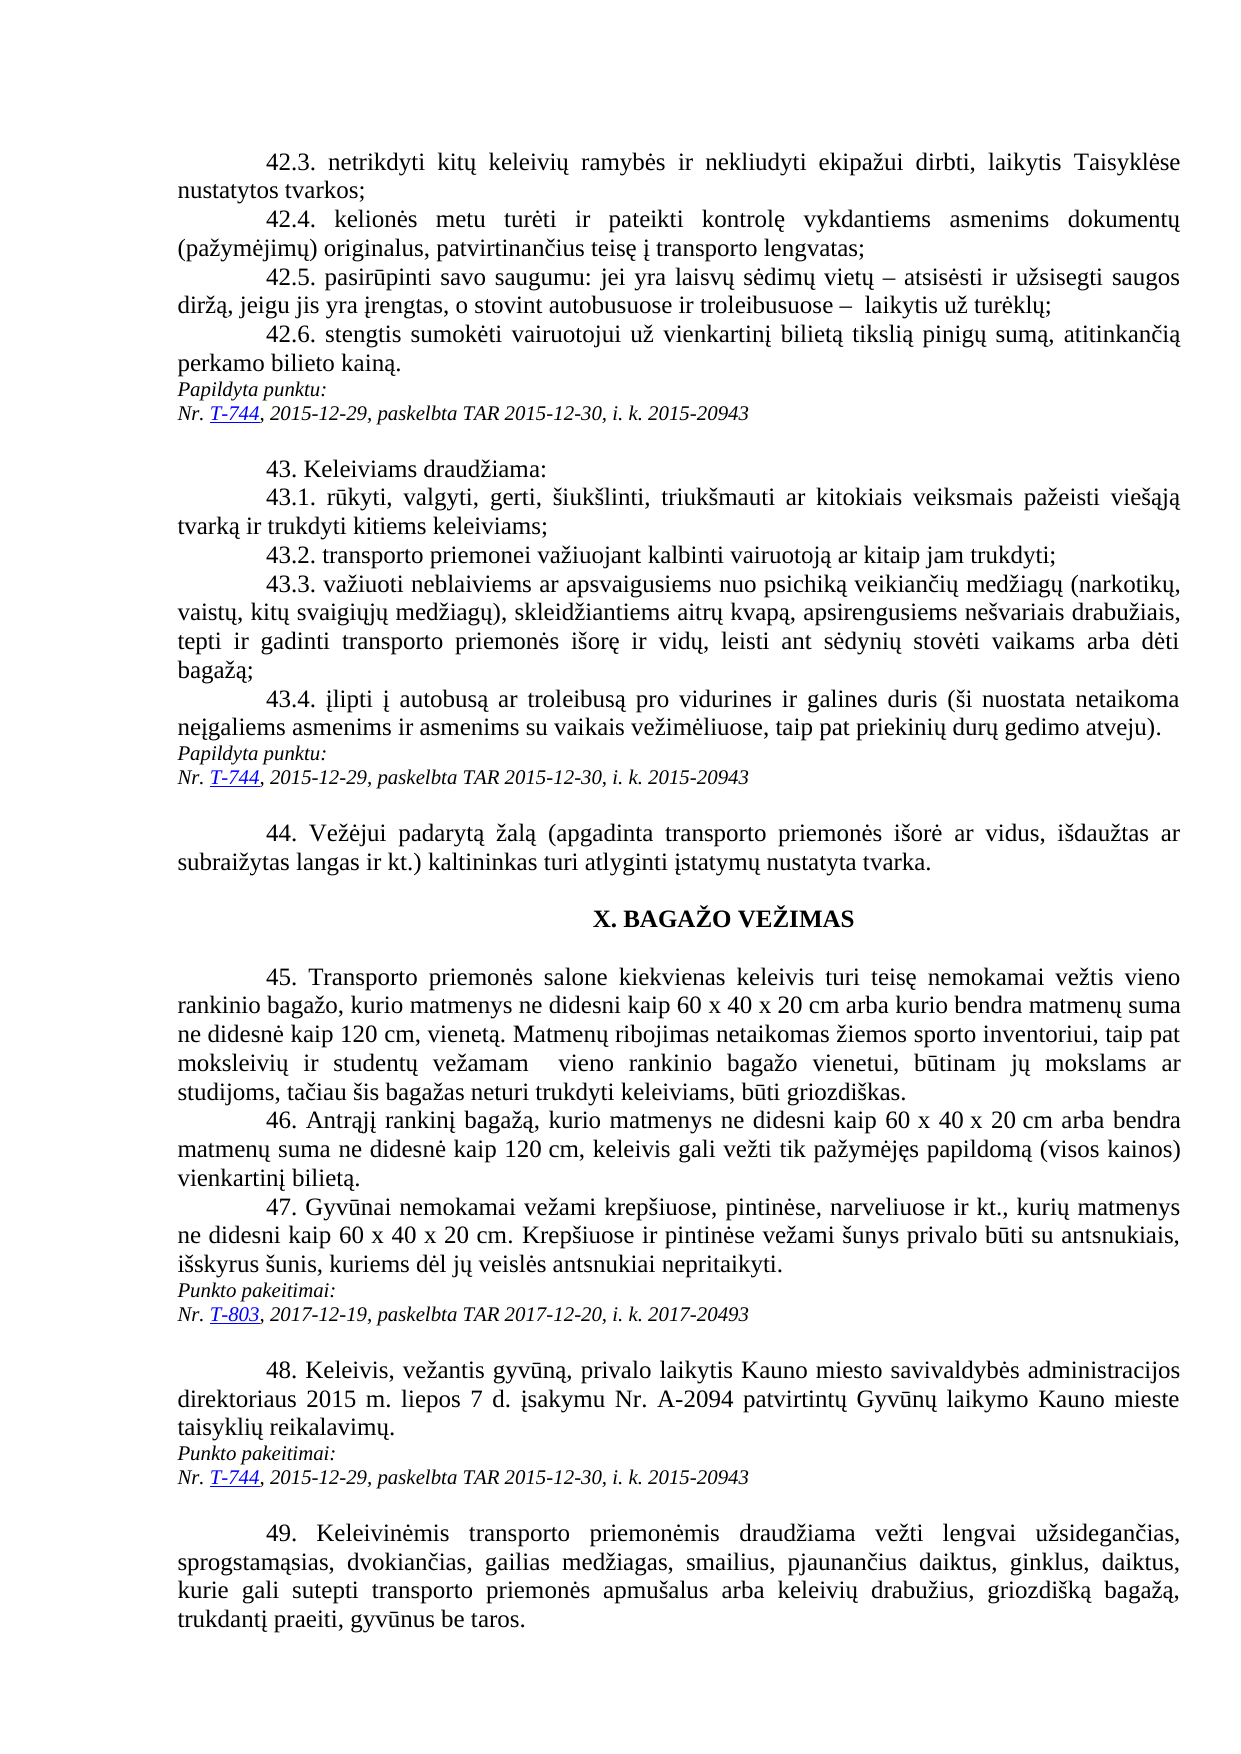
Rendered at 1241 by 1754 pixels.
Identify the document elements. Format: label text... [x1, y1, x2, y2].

text 42.4. kelionės metu turėti ir pateikti kontrolę vykdantiems asmenims dokumentų (pažymėjimų) originalus, patvirtinančius teisę į transporto lengvatas; [177, 204, 1181, 262]
text Punkto pakeitimai: [177, 1441, 1181, 1465]
text 46. Antrąjį rankinį bagažą, kurio matmenys ne didesni kaip 60 x 40 x 20 cm arba bendra matmenų suma ne didesnė kaip 120 cm, keleivis gali vežti tik pažymėjęs papildomą (visos kainos) vienkartinį bilietą. [177, 1106, 1181, 1192]
text 45. Transporto priemonės salone kiekvienas keleivis turi teisę nemokamai vežtis vieno rankinio bagažo, kurio matmenys ne didesni kaip 60 x 40 x 20 cm arba kurio bendra matmenų suma ne didesnė kaip 120 cm, vienetą. Matmenų ribojimas netaikomas žiemos sporto inventoriui, taip pat moksleivių ir studentų vežamam vieno rankinio bagažo vienetui, būtinam jų mokslams ar studijoms, tačiau šis bagažas neturi trukdyti keleiviams, būti griozdiškas. [177, 962, 1181, 1106]
text 49. Keleivinėmis transporto priemonėmis draudžiama vežti lengvai užsidegančias, sprogstamąsias, dvokiančias, gailias medžiagas, smailius, pjaunančius daiktus, ginklus, daiktus, kurie gali sutepti transporto priemonės apmušalus arba keleivių drabužius, griozdišką bagažą, trukdantį praeiti, gyvūnus be taros. [177, 1518, 1181, 1633]
text Punkto pakeitimai: [177, 1278, 1181, 1302]
text X. BAGAŽO VEŽIMAS [177, 904, 1181, 933]
text Papildyta punktu: [177, 377, 1181, 401]
text 44. Vežėjui padarytą žalą (apgadinta transporto priemonės išorė ar vidus, išdaužtas ar subraižytas langas ir kt.) kaltininkas turi atlyginti įstatymų nustatyta tvarka. [177, 818, 1181, 876]
text 48. Keleivis, vežantis gyvūną, privalo laikytis Kauno miesto savivaldybės administracijos direktoriaus 2015 m. liepos 7 d. įsakymu Nr. A-2094 patvirtintų Gyvūnų laikymo Kauno mieste taisyklių reikalavimų. [177, 1355, 1181, 1441]
text Papildyta punktu: [177, 741, 1181, 765]
text 42.6. stengtis sumokėti vairuotojui už vienkartinį bilietą tikslią pinigų sumą, atitinkančią perkamo bilieto kainą. [177, 319, 1181, 377]
text 47. Gyvūnai nemokamai vežami krepšiuose, pintinėse, narveliuose ir kt., kurių matmenys ne didesni kaip 60 x 40 x 20 cm. Krepšiuose ir pintinėse vežami šunys privalo būti su antsnukiais, išskyrus šunis, kuriems dėl jų veislės antsnukiai nepritaikyti. [177, 1192, 1181, 1278]
text Nr. T-744, 2015-12-29, paskelbta TAR 2015-12-30, i. k. 2015-20943 [177, 1465, 1181, 1489]
text 43.2. transporto priemonei važiuojant kalbinti vairuotoją ar kitaip jam trukdyti; [177, 540, 1181, 569]
text 43. Keleiviams draudžiama: [177, 454, 1181, 482]
text 43.3. važiuoti neblaiviems ar apsvaigusiems nuo psichiką veikiančių medžiagų (narkotikų, vaistų, kitų svaigiųjų medžiagų), skleidžiantiems aitrų kvapą, apsirengusiems nešvariais drabužiais, tepti ir gadinti transporto priemonės išorę ir vidų, leisti ant sėdynių stovėti vaikams arba dėti bagažą; [177, 569, 1181, 684]
text 43.4. įlipti į autobusą ar troleibusą pro vidurines ir galines duris (ši nuostata netaikoma neįgaliems asmenims ir asmenims su vaikais vežimėliuose, taip pat priekinių durų gedimo atveju). [177, 684, 1181, 741]
text Nr. T-803, 2017-12-19, paskelbta TAR 2017-12-20, i. k. 2017-20493 [177, 1302, 1181, 1326]
text 43.1. rūkyti, valgyti, gerti, šiukšlinti, triukšmauti ar kitokiais veiksmais pažeisti viešąją tvarką ir trukdyti kitiems keleiviams; [177, 482, 1181, 540]
text Nr. T-744, 2015-12-29, paskelbta TAR 2015-12-30, i. k. 2015-20943 [177, 765, 1181, 789]
text Nr. T-744, 2015-12-29, paskelbta TAR 2015-12-30, i. k. 2015-20943 [177, 401, 1181, 425]
text 42.5. pasirūpinti savo saugumu: jei yra laisvų sėdimų vietų – atsisėsti ir užsisegti saugos diržą, jeigu jis yra įrengtas, o stovint autobusuose ir troleibusuose – laikytis už turėklų; [177, 262, 1181, 319]
text 42.3. netrikdyti kitų keleivių ramybės ir nekliudyti ekipažui dirbti, laikytis Taisyklėse nustatytos tvarkos; [177, 147, 1181, 204]
